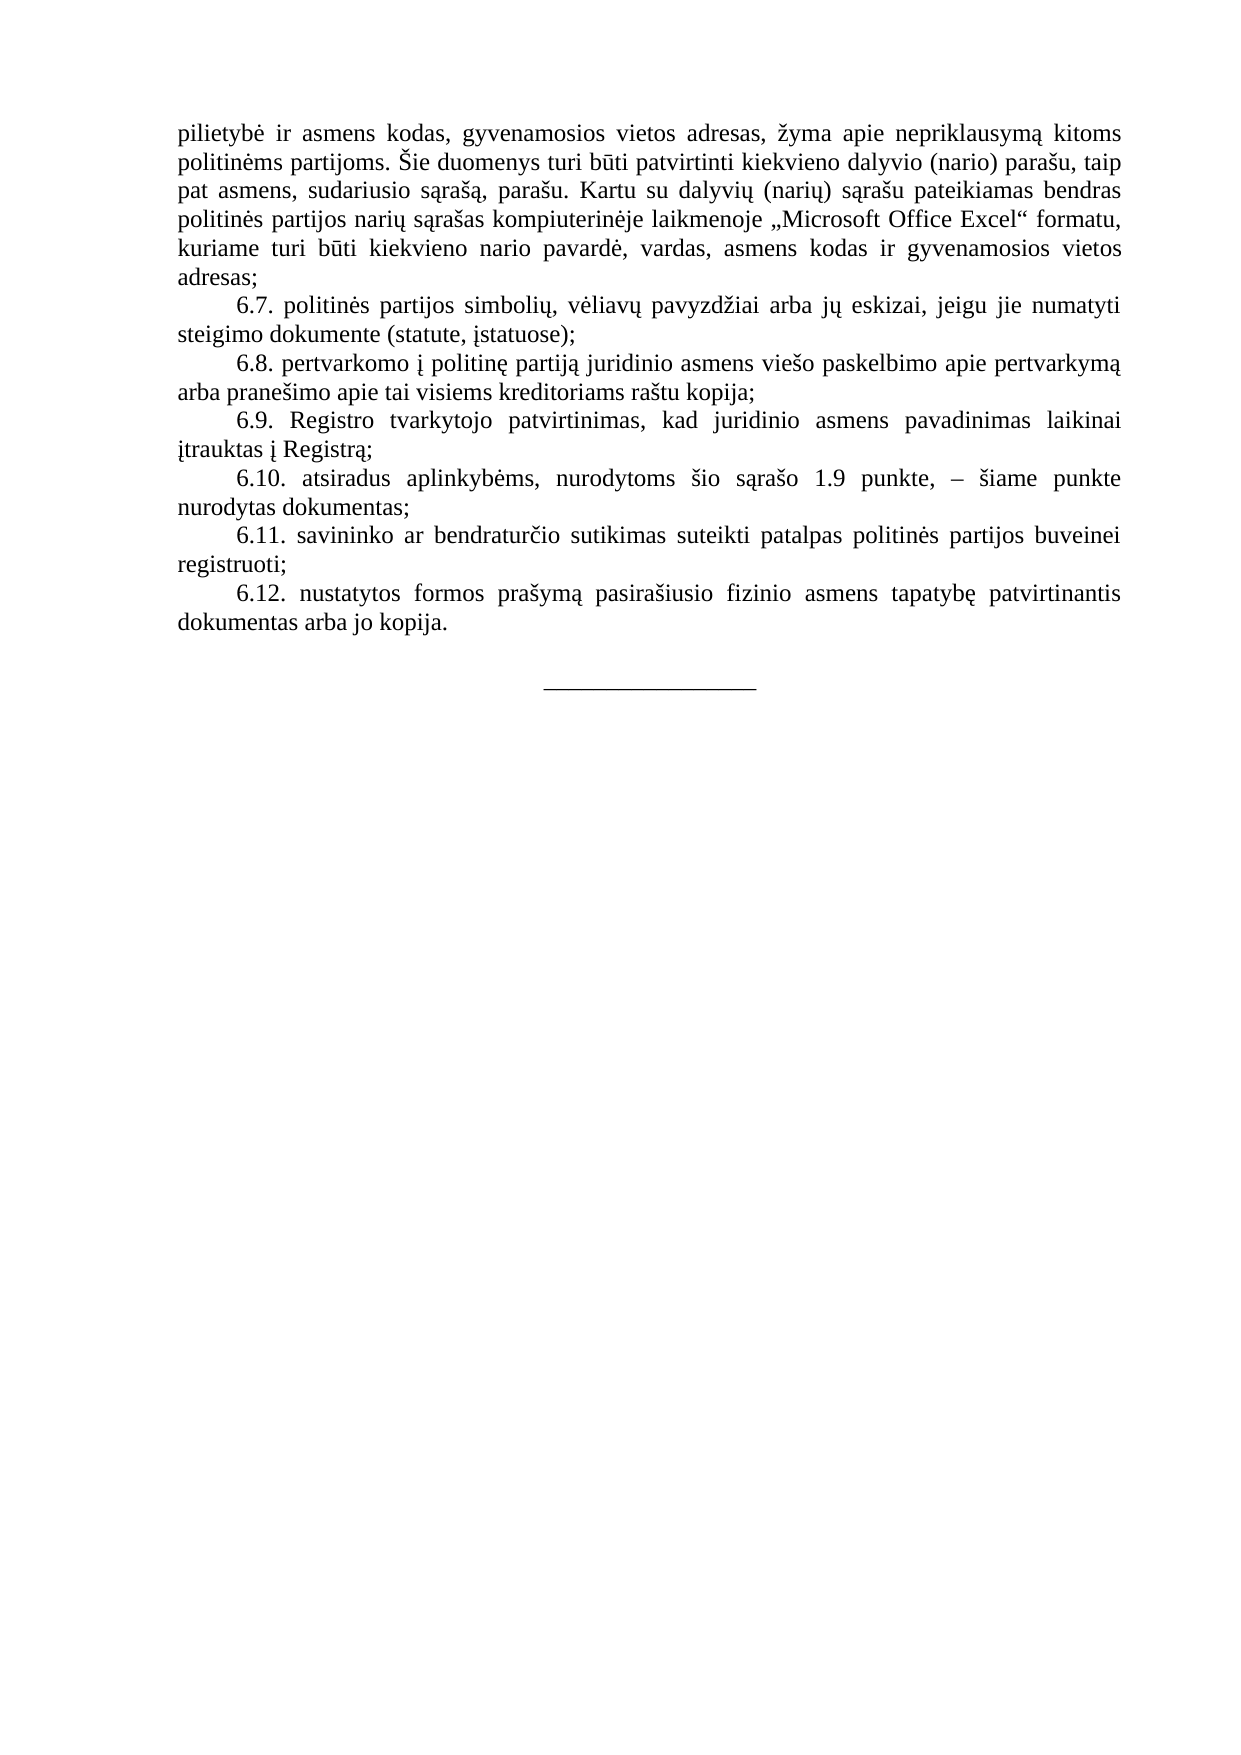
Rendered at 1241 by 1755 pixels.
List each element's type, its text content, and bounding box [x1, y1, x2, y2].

text _________________ [177, 664, 1122, 693]
text 6.9. Registro tvarkytojo patvirtinimas, kad juridinio asmens pavadinimas laikinai įtrauktas į Registrą; [177, 406, 1122, 463]
text 6.11. savininko ar bendraturčio sutikimas suteikti patalpas politinės partijos buveinei registruoti; [177, 521, 1122, 578]
text 6.7. politinės partijos simbolių, vėliavų pavyzdžiai arba jų eskizai, jeigu jie numatyti steigimo dokumente (statute, įstatuose); [177, 291, 1122, 348]
text 6.10. atsiradus aplinkybėms, nurodytoms šio sąrašo 1.9 punkte, – šiame punkte nurodytas dokumentas; [177, 463, 1122, 521]
text pilietybė ir asmens kodas, gyvenamosios vietos adresas, žyma apie nepriklausymą kitoms politinėms partijoms. Šie duomenys turi būti patvirtinti kiekvieno dalyvio (nario) parašu, taip pat asmens, sudariusio sąrašą, parašu. Kartu su dalyvių (narių) sąrašu pateikiamas bendras politinės partijos narių sąrašas kompiuterinėje laikmenoje „Microsoft Office Excel“ formatu, kuriame turi būti kiekvieno nario pavardė, vardas, asmens kodas ir gyvenamosios vietos adresas; [177, 118, 1122, 291]
text 6.8. pertvarkomo į politinę partiją juridinio asmens viešo paskelbimo apie pertvarkymą arba pranešimo apie tai visiems kreditoriams raštu kopija; [177, 348, 1122, 406]
text 6.12. nustatytos formos prašymą pasirašiusio fizinio asmens tapatybę patvirtinantis dokumentas arba jo kopija. [177, 578, 1122, 636]
